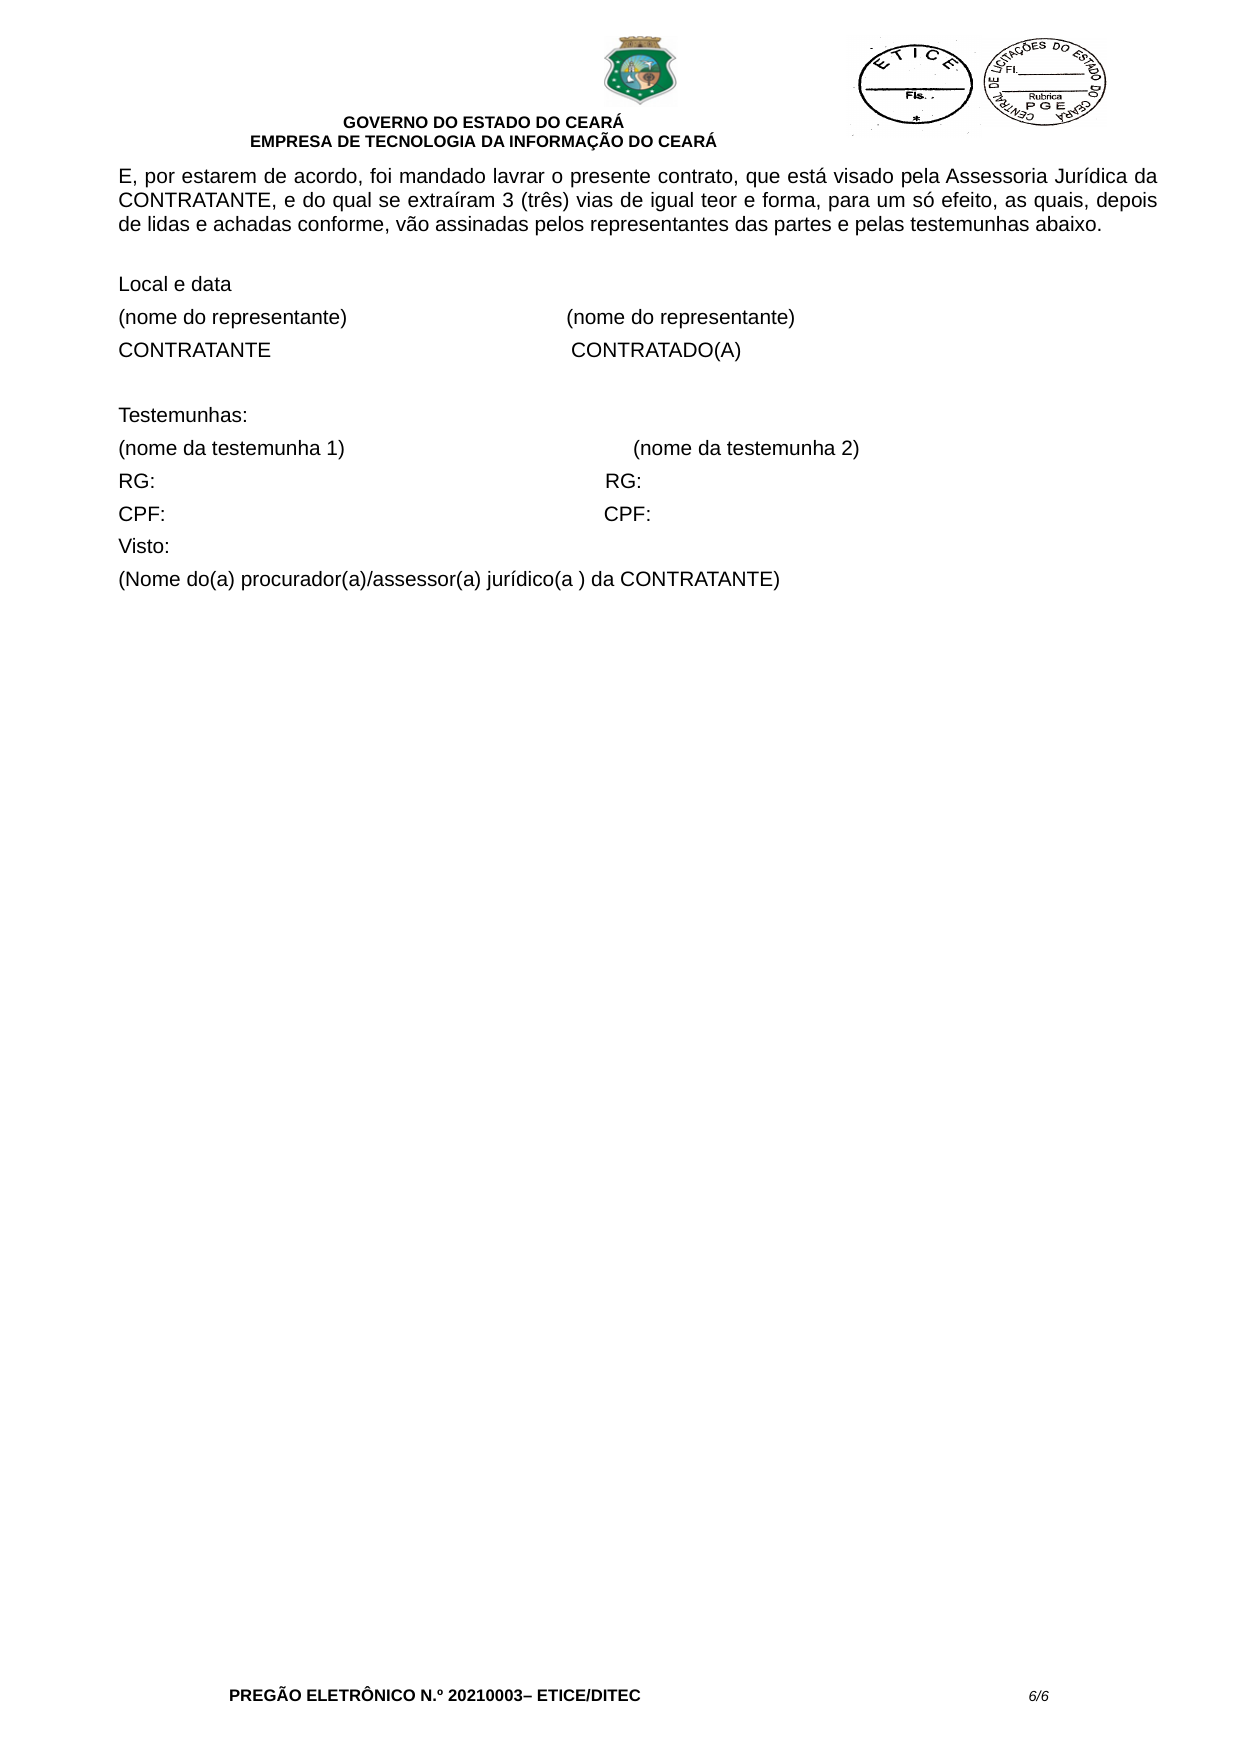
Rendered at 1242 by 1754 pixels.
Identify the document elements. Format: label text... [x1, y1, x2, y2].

text CPF: CPF: [118, 502, 1159, 526]
text RG: RG: [118, 469, 1159, 493]
text CONTRATANTE CONTRATADO(A) [118, 337, 1159, 361]
text (nome da testemunha 1) (nome da testemunha 2) [118, 436, 1159, 460]
text E, por estarem de acordo, foi mandado lavrar o presente contrato, que está visado pela Assessoria Jurídica da CONTRATANTE, e do qual se extraíram 3 (três) vias de igual teor e forma, para um só efeito, as quais, depois de lidas e achadas conforme, vão assinadas pelos representantes das partes e pelas testemunhas abaixo. [118, 164, 1159, 236]
text (nome do representante) (nome do representante) [118, 305, 1159, 329]
picture [982, 36, 1108, 127]
text Testemunhas: [118, 403, 1159, 427]
text Local e data [118, 272, 1159, 296]
text Visto: [118, 534, 1159, 558]
text (Nome do(a) procurador(a)/assessor(a) jurídico(a ) da CONTRATANTE) [118, 567, 1159, 591]
